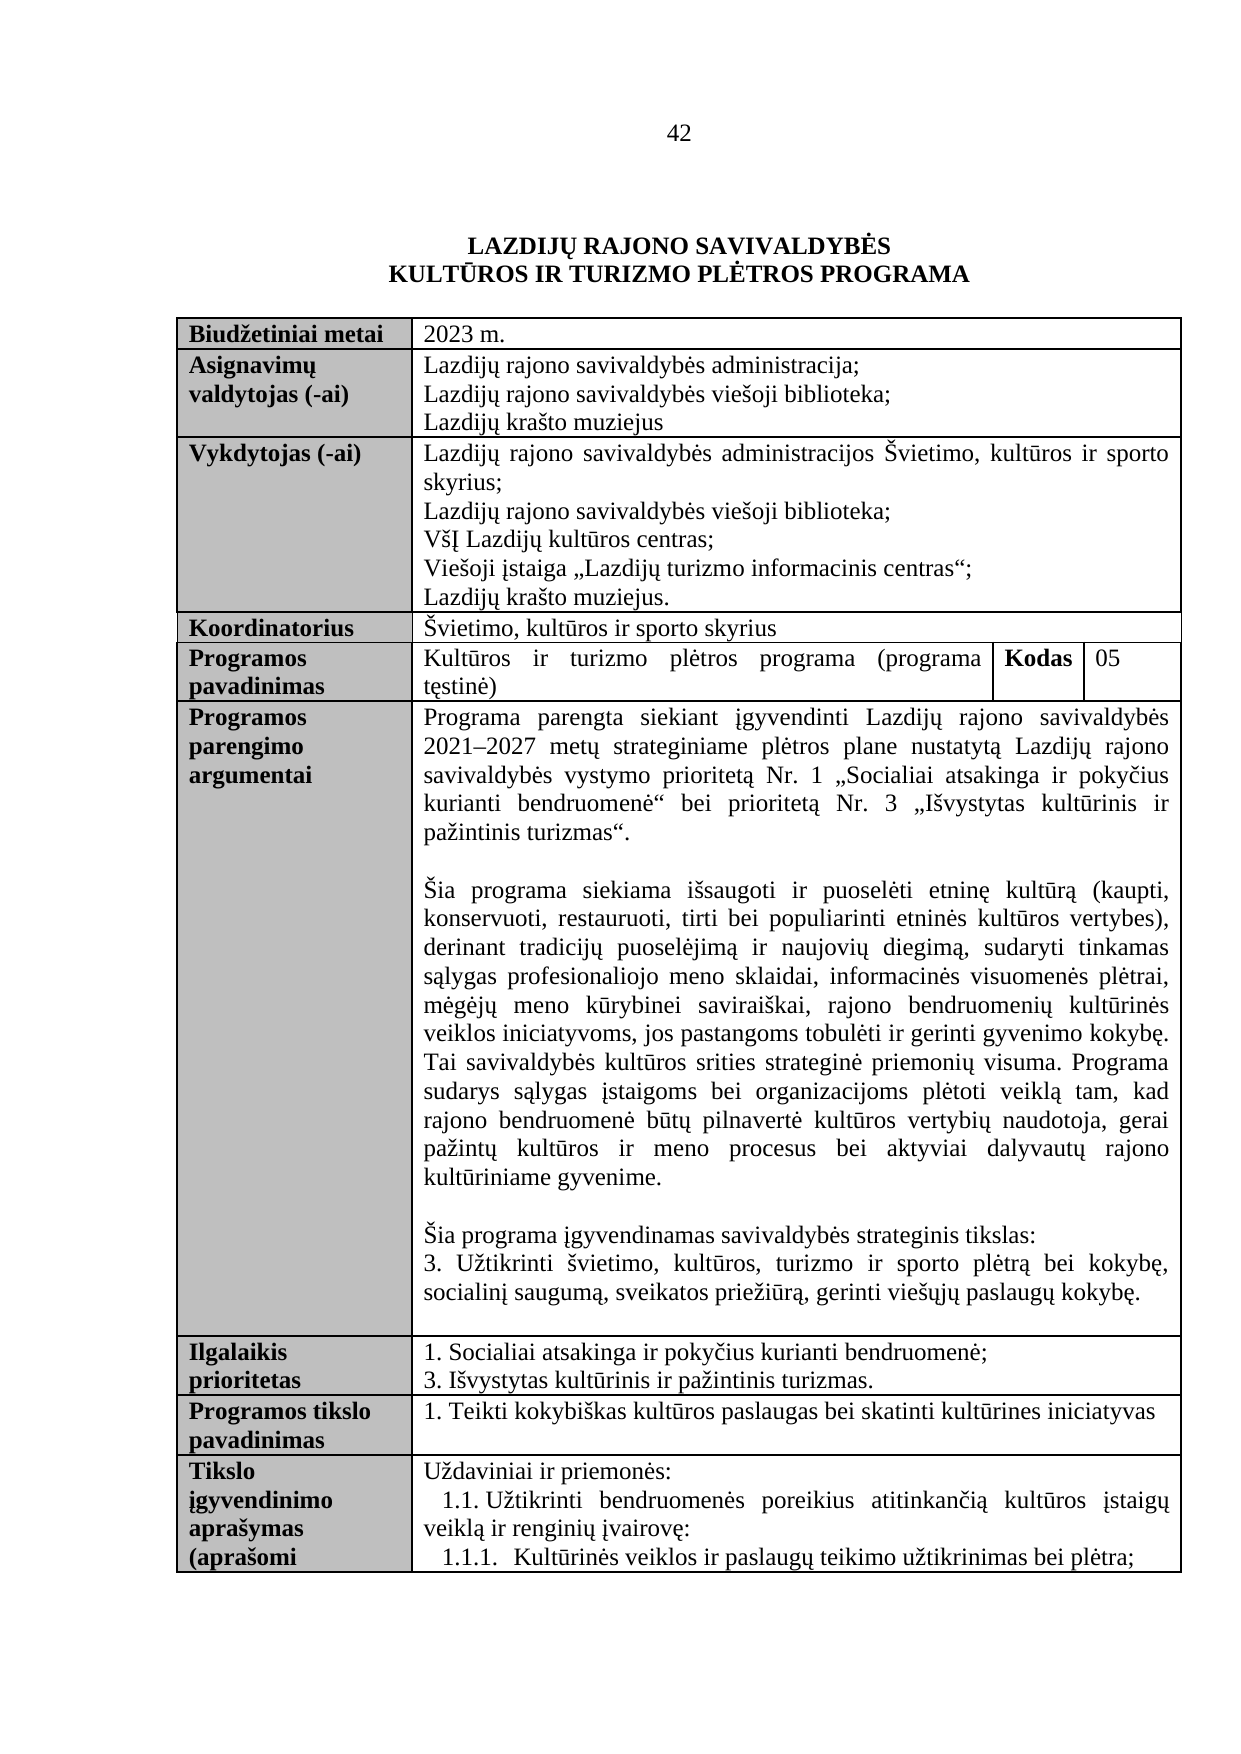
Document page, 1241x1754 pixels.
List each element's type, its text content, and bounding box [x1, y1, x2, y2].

table_cell Programa parengta siekiant įgyvendinti Lazdijų rajono savivaldybės 2021–2027 metų strateginiame plėtros plane nustatytą Lazdijų rajono savivaldybės vystymo prioritetą Nr. 1 „Socialiai atsakinga ir pokyčius kurianti bendruomenė“ bei prioritetą Nr. 3 „Išvystytas kultūrinis ir pažintinis turizmas“. Šia programa siekiama išsaugoti ir puoselėti etninę kultūrą (kaupti, konservuoti, restauruoti, tirti bei populiarinti etninės kultūros vertybes), derinant tradicijų puoselėjimą ir naujovių diegimą, sudaryti tinkamas sąlygas profesionaliojo meno sklaidai, informacinės visuomenės plėtrai, mėgėjų meno kūrybinei saviraiškai, rajono bendruomenių kultūrinės veiklos iniciatyvoms, jos pastangoms tobulėti ir gerinti gyvenimo kokybę. Tai savivaldybės kultūros srities strateginė priemonių visuma. Programa sudarys sąlygas įstaigoms bei organizacijoms plėtoti veiklą tam, kad rajono bendruomenė būtų pilnavertė kultūros vertybių naudotoja, gerai pažintų kultūros ir meno procesus bei aktyviai dalyvautų rajono kultūriniame gyvenime. Šia programa įgyvendinamas savivaldybės strateginis tikslas: 3. Užtikrinti švietimo, kultūros, turizmo ir sporto plėtrą bei kokybę, socialinį saugumą, sveikatos priežiūrą, gerinti viešųjų paslaugų kokybę. [413, 702, 1180, 1335]
table_cell Programos tikslo pavadinimas [178, 1396, 411, 1454]
table_header 2023 m. [413, 319, 1180, 348]
table_cell Asignavimų valdytojas (-ai) [178, 350, 411, 436]
table_cell Programos pavadinimas [178, 643, 411, 700]
table_cell 1. Socialiai atsakinga ir pokyčius kurianti bendruomenė; 3. Išvystytas kultūrinis ir pažintinis turizmas. [413, 1337, 1180, 1394]
text KULTŪROS IR TURIZMO PLĖTROS PROGRAMA [177, 259, 1181, 288]
table_cell Programos parengimo argumentai [178, 702, 411, 1335]
table_header Biudžetiniai metai [178, 319, 411, 348]
table_cell Vykdytojas (-ai) [178, 438, 411, 611]
table_cell Kultūros ir turizmo plėtros programa (programa tęstinė) [413, 643, 992, 700]
table_cell Kodas [994, 643, 1083, 700]
table_cell 1. Teikti kokybiškas kultūros paslaugas bei skatinti kultūrines iniciatyvas [413, 1396, 1180, 1454]
text LAZDIJŲ RAJONO SAVIVALDYBĖS [177, 231, 1181, 259]
table_cell Švietimo, kultūros ir sporto skyrius [413, 613, 1181, 642]
table_cell Ilgalaikis prioritetas [178, 1337, 411, 1394]
table_cell 05 [1085, 643, 1180, 700]
table_cell Koordinatorius [178, 613, 412, 642]
table_cell Lazdijų rajono savivaldybės administracija; Lazdijų rajono savivaldybės viešoji biblioteka; Lazdijų krašto muziejus [413, 350, 1180, 436]
table_cell Uždaviniai ir priemonės: 1.1. Užtikrinti bendruomenės poreikius atitinkančią kultūros įstaigų veiklą ir renginių įvairovę: 1.1.1. Kultūrinės veiklos ir paslaugų teikimo užtikrinimas bei plėtra; [413, 1456, 1180, 1571]
table_cell Lazdijų rajono savivaldybės administracijos Švietimo, kultūros ir sporto skyrius; Lazdijų rajono savivaldybės viešoji biblioteka; VšĮ Lazdijų kultūros centras; Viešoji įstaiga „Lazdijų turizmo informacinis centras“; Lazdijų krašto muziejus. [413, 438, 1180, 611]
table_cell Tikslo įgyvendinimo aprašymas (aprašomi [178, 1456, 411, 1571]
